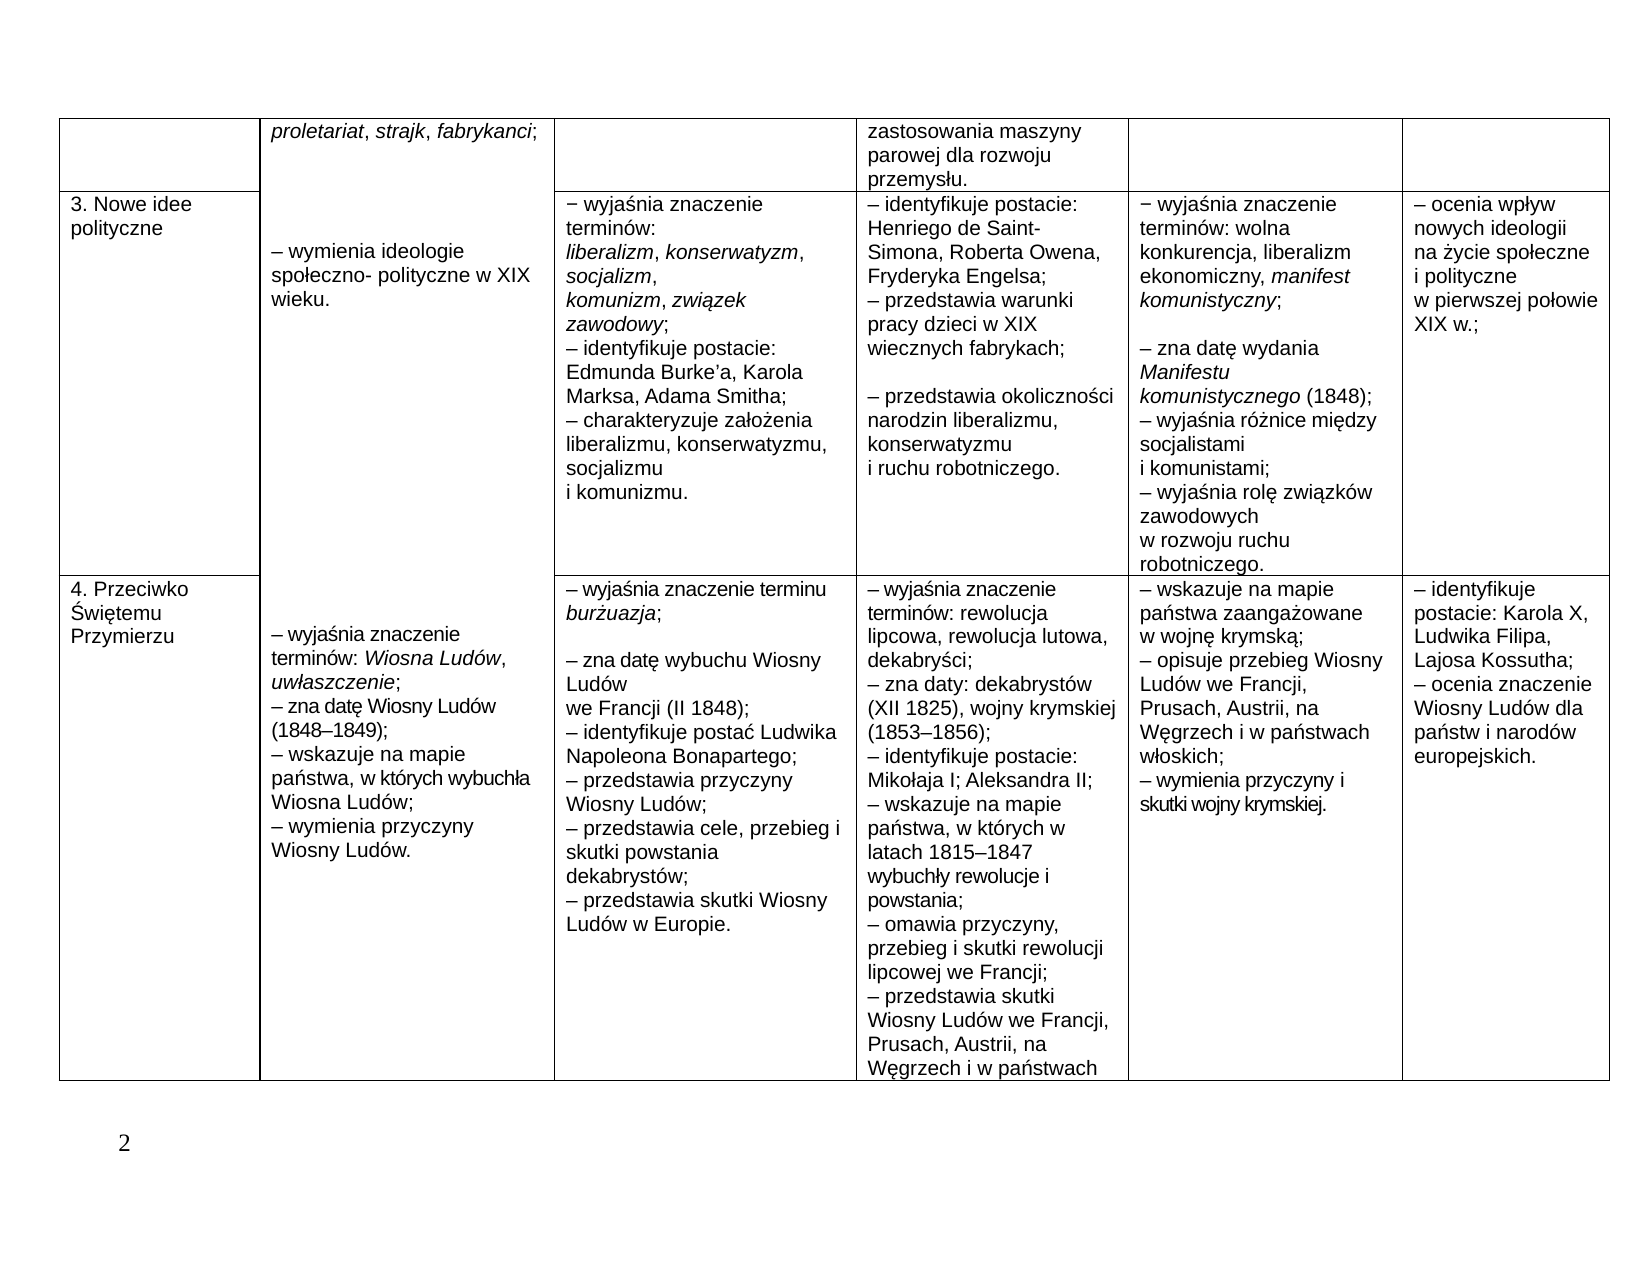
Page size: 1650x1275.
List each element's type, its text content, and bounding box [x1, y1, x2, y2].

table_cell zastosowania maszyny parowej dla rozwoju przemysłu. [857, 119, 1128, 191]
table_cell – identyfikuje postacie: Henriego de Saint-Simona, Roberta Owena, Fryderyka Engelsa; – przedstawia warunki pracy dzieci w XIX wiecznych fabrykach; – przedstawia okoliczności narodzin liberalizmu, konserwatyzmu i ruchu robotniczego. [857, 192, 1128, 575]
table_cell 3. Nowe idee polityczne [60, 192, 259, 575]
table_cell [1129, 119, 1402, 191]
table_cell − wyjaśnia znaczenie terminów: wolna konkurencja, liberalizm ekonomiczny, manifest komunistyczny; – zna datę wydania Manifestu komunistycznego (1848); – wyjaśnia różnice między socjalistami i komunistami; – wyjaśnia rolę związków zawodowych w rozwoju ruchu robotniczego. [1129, 192, 1402, 575]
table_cell [1403, 119, 1609, 191]
table_cell [60, 119, 259, 191]
table_cell – identyfikuje postacie: Karola X, Ludwika Filipa, Lajosa Kossutha; – ocenia znaczenie Wiosny Ludów dla państw i narodów europejskich. [1403, 576, 1609, 1079]
table_cell proletariat, strajk, fabrykanci; – wymienia ideologie społeczno- polityczne w XIX wieku. – wyjaśnia znaczenie terminów: Wiosna Ludów, uwłaszczenie; – zna datę Wiosny Ludów (1848–1849); – wskazuje na mapie państwa, w których wybuchła Wiosna Ludów; – wymienia przyczyny Wiosny Ludów. [261, 119, 554, 1079]
table_cell – wskazuje na mapie państwa zaangażowane w wojnę krymską; – opisuje przebieg Wiosny Ludów we Francji, Prusach, Austrii, na Węgrzech i w państwach włoskich; – wymienia przyczyny i skutki wojny krymskiej. [1129, 576, 1402, 1079]
table_cell – wyjaśnia znaczenie terminu burżuazja; – zna datę wybuchu Wiosny Ludów we Francji (II 1848); – identyfikuje postać Ludwika Napoleona Bonapartego; – przedstawia przyczyny Wiosny Ludów; – przedstawia cele, przebieg i skutki powstania dekabrystów; – przedstawia skutki Wiosny Ludów w Europie. [555, 576, 856, 1079]
table_cell – wyjaśnia znaczenie terminów: rewolucja lipcowa, rewolucja lutowa, dekabryści; – zna daty: dekabrystów (XII 1825), wojny krymskiej (1853–1856); – identyfikuje postacie: Mikołaja I; Aleksandra II; – wskazuje na mapie państwa, w których w latach 1815–1847 wybuchły rewolucje i powstania; – omawia przyczyny, przebieg i skutki rewolucji lipcowej we Francji; – przedstawia skutki Wiosny Ludów we Francji, Prusach, Austrii, na Węgrzech i w państwach [857, 576, 1128, 1079]
table_cell [555, 119, 856, 191]
table_cell 4. Przeciwko Świętemu Przymierzu [60, 576, 259, 1079]
table_cell – ocenia wpływ nowych ideologii na życie społeczne i polityczne w pierwszej połowie XIX w.; [1403, 192, 1609, 575]
table_cell − wyjaśnia znaczenie terminów: liberalizm, konserwatyzm, socjalizm, komunizm, związek zawodowy; – identyfikuje postacie: Edmunda Burke’a, Karola Marksa, Adama Smitha; – charakteryzuje założenia liberalizmu, konserwatyzmu, socjalizmu i komunizmu. [555, 192, 856, 575]
